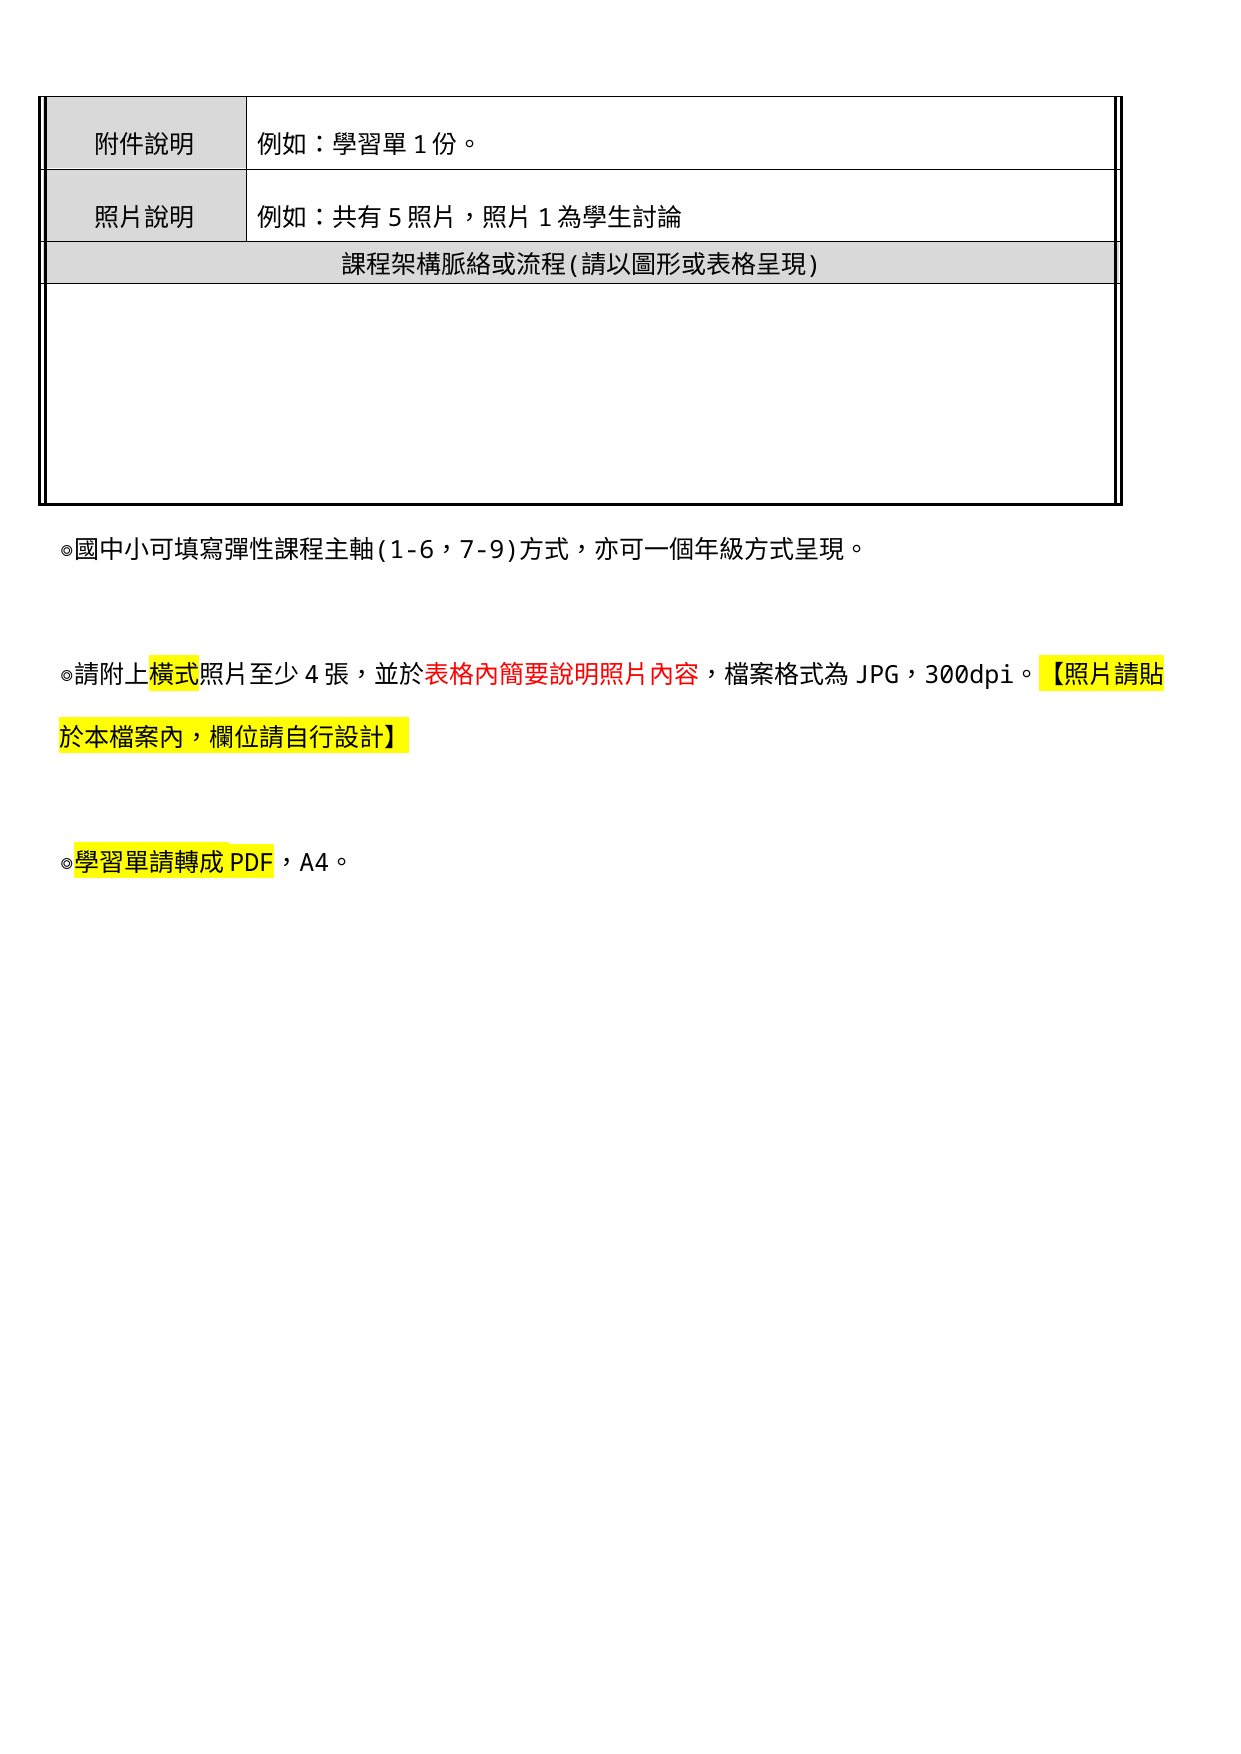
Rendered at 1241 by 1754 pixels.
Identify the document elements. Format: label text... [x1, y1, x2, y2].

table_cell 課程架構脈絡或流程(請以圖形或表格呈現) [47, 242, 1114, 283]
table_cell 附件說明 [47, 97, 246, 168]
table_cell 例如：學習單1份。 [247, 97, 1114, 168]
text ◎學習單請轉成PDF，A4。 [59, 819, 1181, 881]
table_cell [47, 284, 1114, 503]
table_cell 照片說明 [47, 170, 246, 241]
table_cell 例如：共有5照片，照片1為學生討論 [247, 170, 1114, 241]
text ◎國中小可填寫彈性課程主軸(1-6，7-9)方式，亦可一個年級方式呈現。 [59, 506, 1181, 569]
text ◎請附上橫式照片至少4張，並於表格內簡要說明照片內容，檔案格式為JPG，300dpi。【照片請貼於本檔案內，欄位請自行設計】 [59, 631, 1181, 756]
